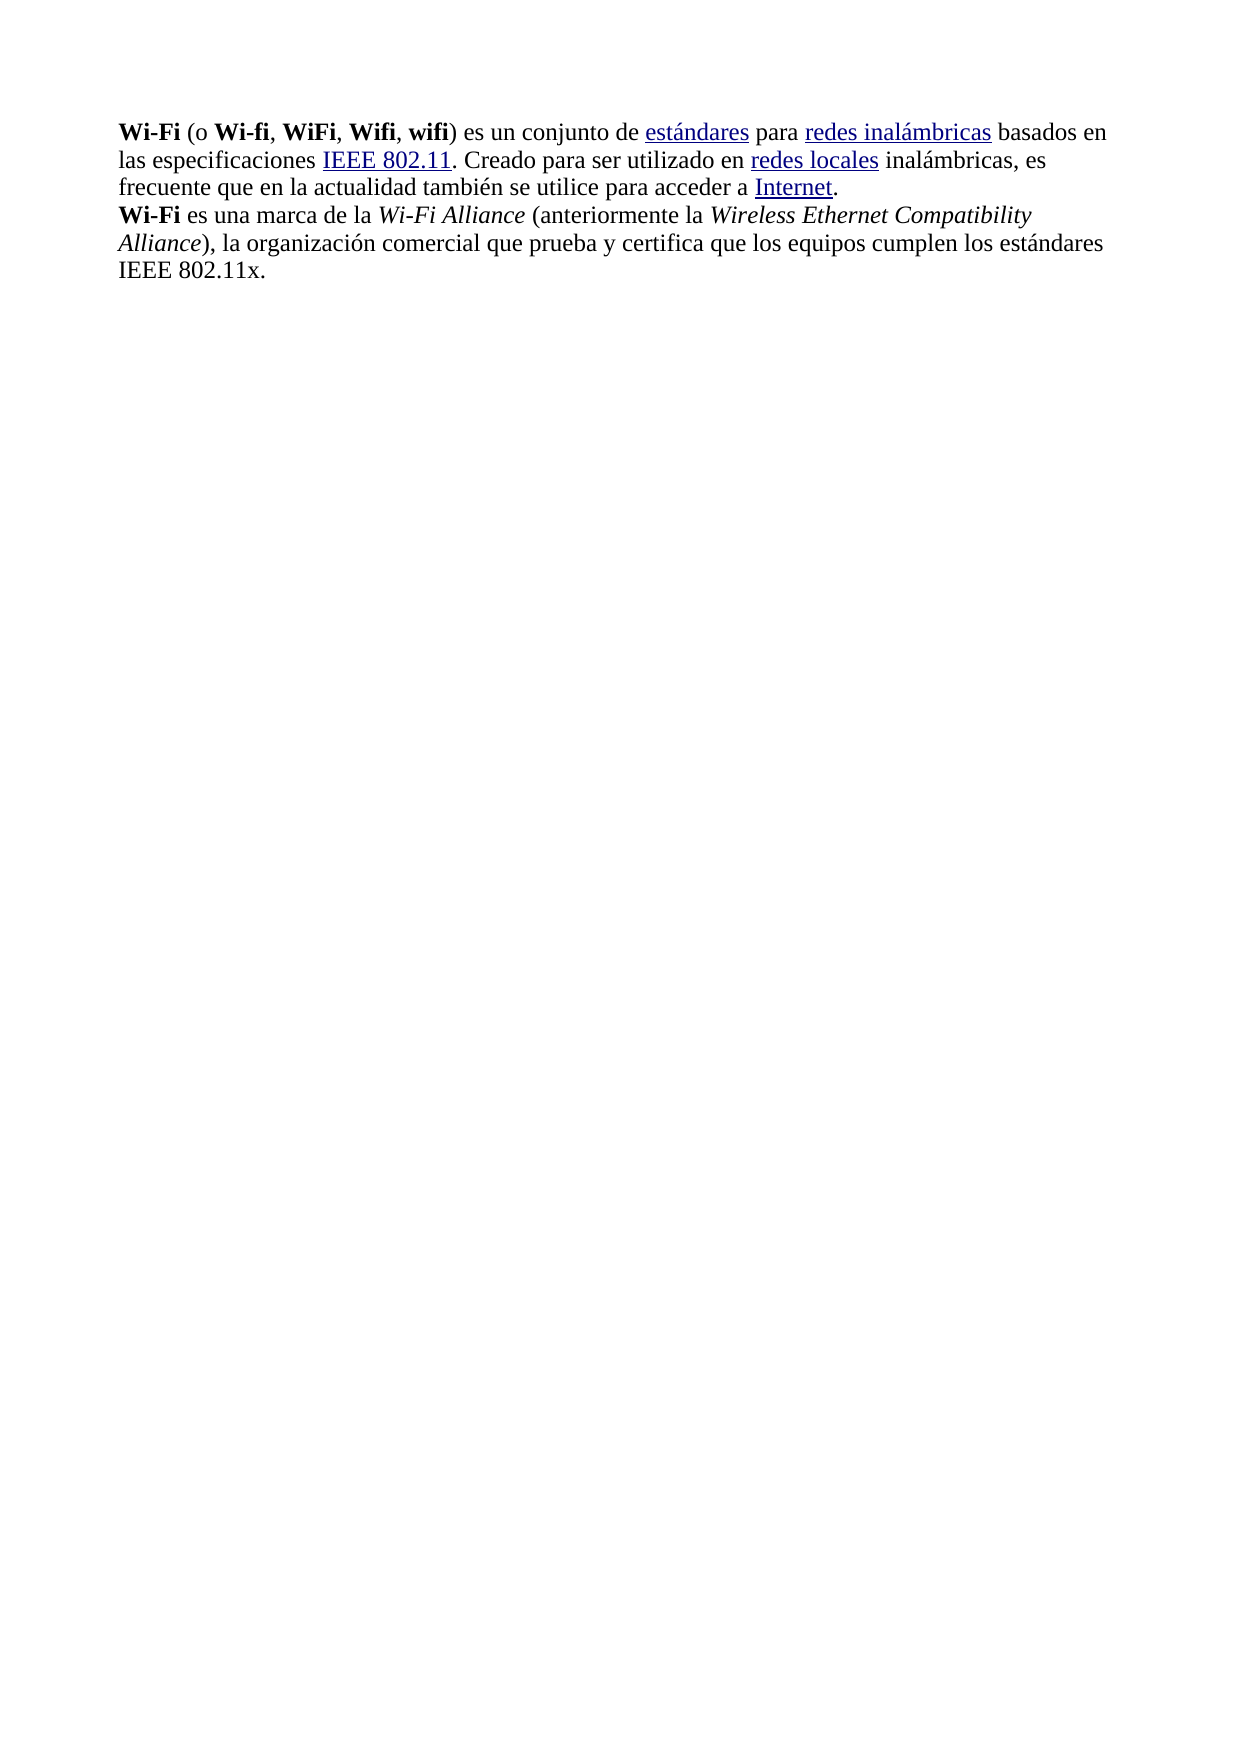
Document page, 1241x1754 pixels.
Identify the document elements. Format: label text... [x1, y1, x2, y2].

text Wi-Fi es una marca de la Wi-Fi Alliance (anteriormente la Wireless Ethernet Compatibility Alliance), la organización comercial que prueba y certifica que los equipos cumplen los estándares IEEE 802.11x. [118, 201, 1122, 284]
text Wi-Fi (o Wi-fi, WiFi, Wifi, wifi) es un conjunto de estándares para redes inalámbricas basados en las especificaciones IEEE 802.11. Creado para ser utilizado en redes locales inalámbricas, es frecuente que en la actualidad también se utilice para acceder a Internet. [118, 118, 1122, 201]
